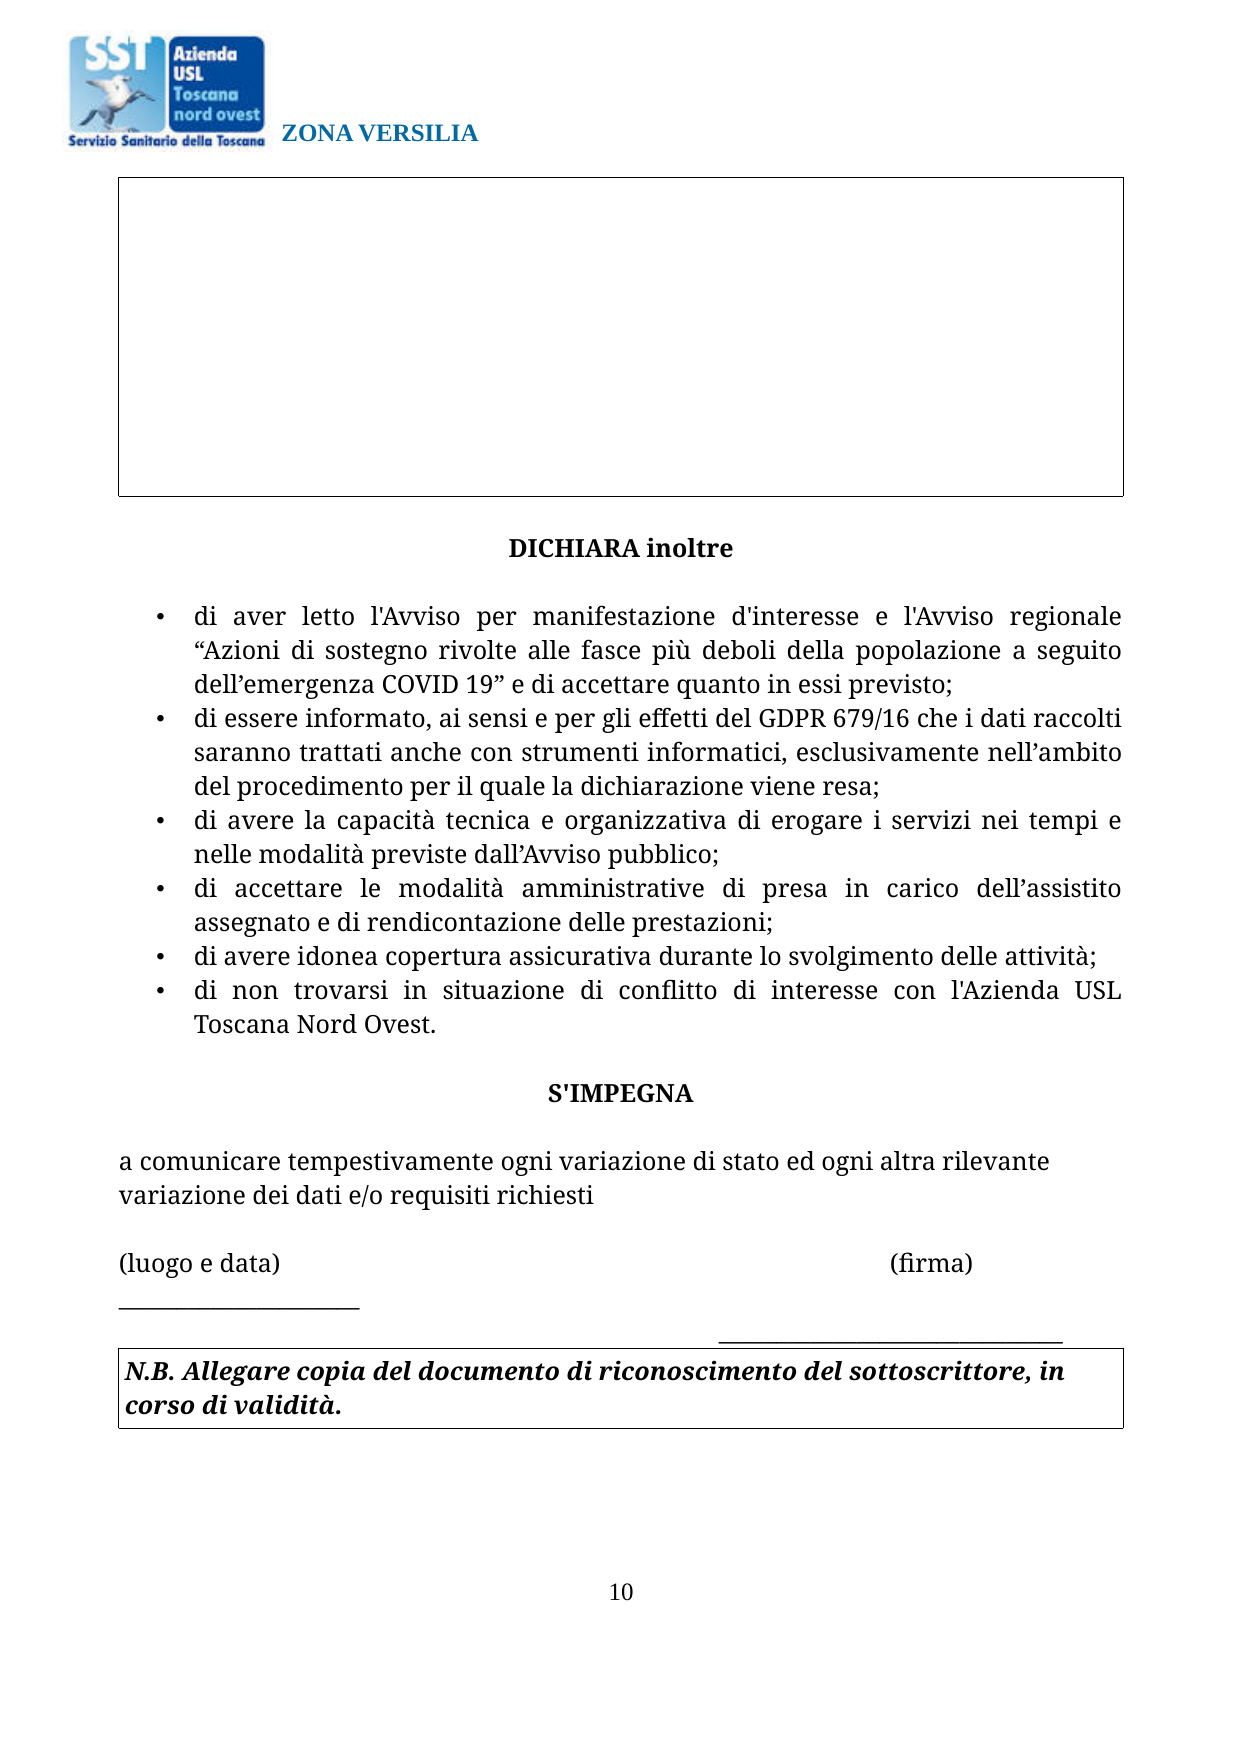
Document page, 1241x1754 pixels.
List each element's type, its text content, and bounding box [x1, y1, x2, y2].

text DICHIARA inoltre [119, 530, 1123, 564]
text _____________________ ______________________________ [119, 1279, 1123, 1348]
picture [61, 30, 273, 152]
list di essere informato, ai sensi e per gli effetti del GDPR 679/16 che i dati raccolti saranno trattati anche con strumenti informatici, esclusivamente nell’ambito del procedimento per il quale la dichiarazione viene resa; [156, 701, 1123, 803]
list di accettare le modalità amministrative di presa in carico dell’assistito assegnato e di rendicontazione delle prestazioni; [156, 871, 1123, 939]
list di avere idonea copertura assicurativa durante lo svolgimento delle attività; [156, 939, 1123, 973]
text a comunicare tempestivamente ogni variazione di stato ed ogni altra rilevante variazione dei dati e/o requisiti richiesti [119, 1143, 1123, 1211]
table_header N.B. Allegare copia del documento di riconoscimento del sottoscrittore, in corso di validità. [119, 1349, 1123, 1428]
list di aver letto l'Avviso per manifestazione d'interesse e l'Avviso regionale “Azioni di sostegno rivolte alle fasce più deboli della popolazione a seguito dell’emergenza COVID 19” e di accettare quanto in essi previsto; [156, 598, 1123, 701]
list di avere la capacità tecnica e organizzativa di erogare i servizi nei tempi e nelle modalità previste dall’Avviso pubblico; [156, 803, 1123, 871]
list di non trovarsi in situazione di conflitto di interesse con l'Azienda USL Toscana Nord Ovest. [156, 973, 1123, 1041]
text S'IMPEGNA [119, 1075, 1123, 1109]
table_header [119, 178, 1123, 496]
text (luogo e data) (firma) [119, 1246, 1123, 1279]
